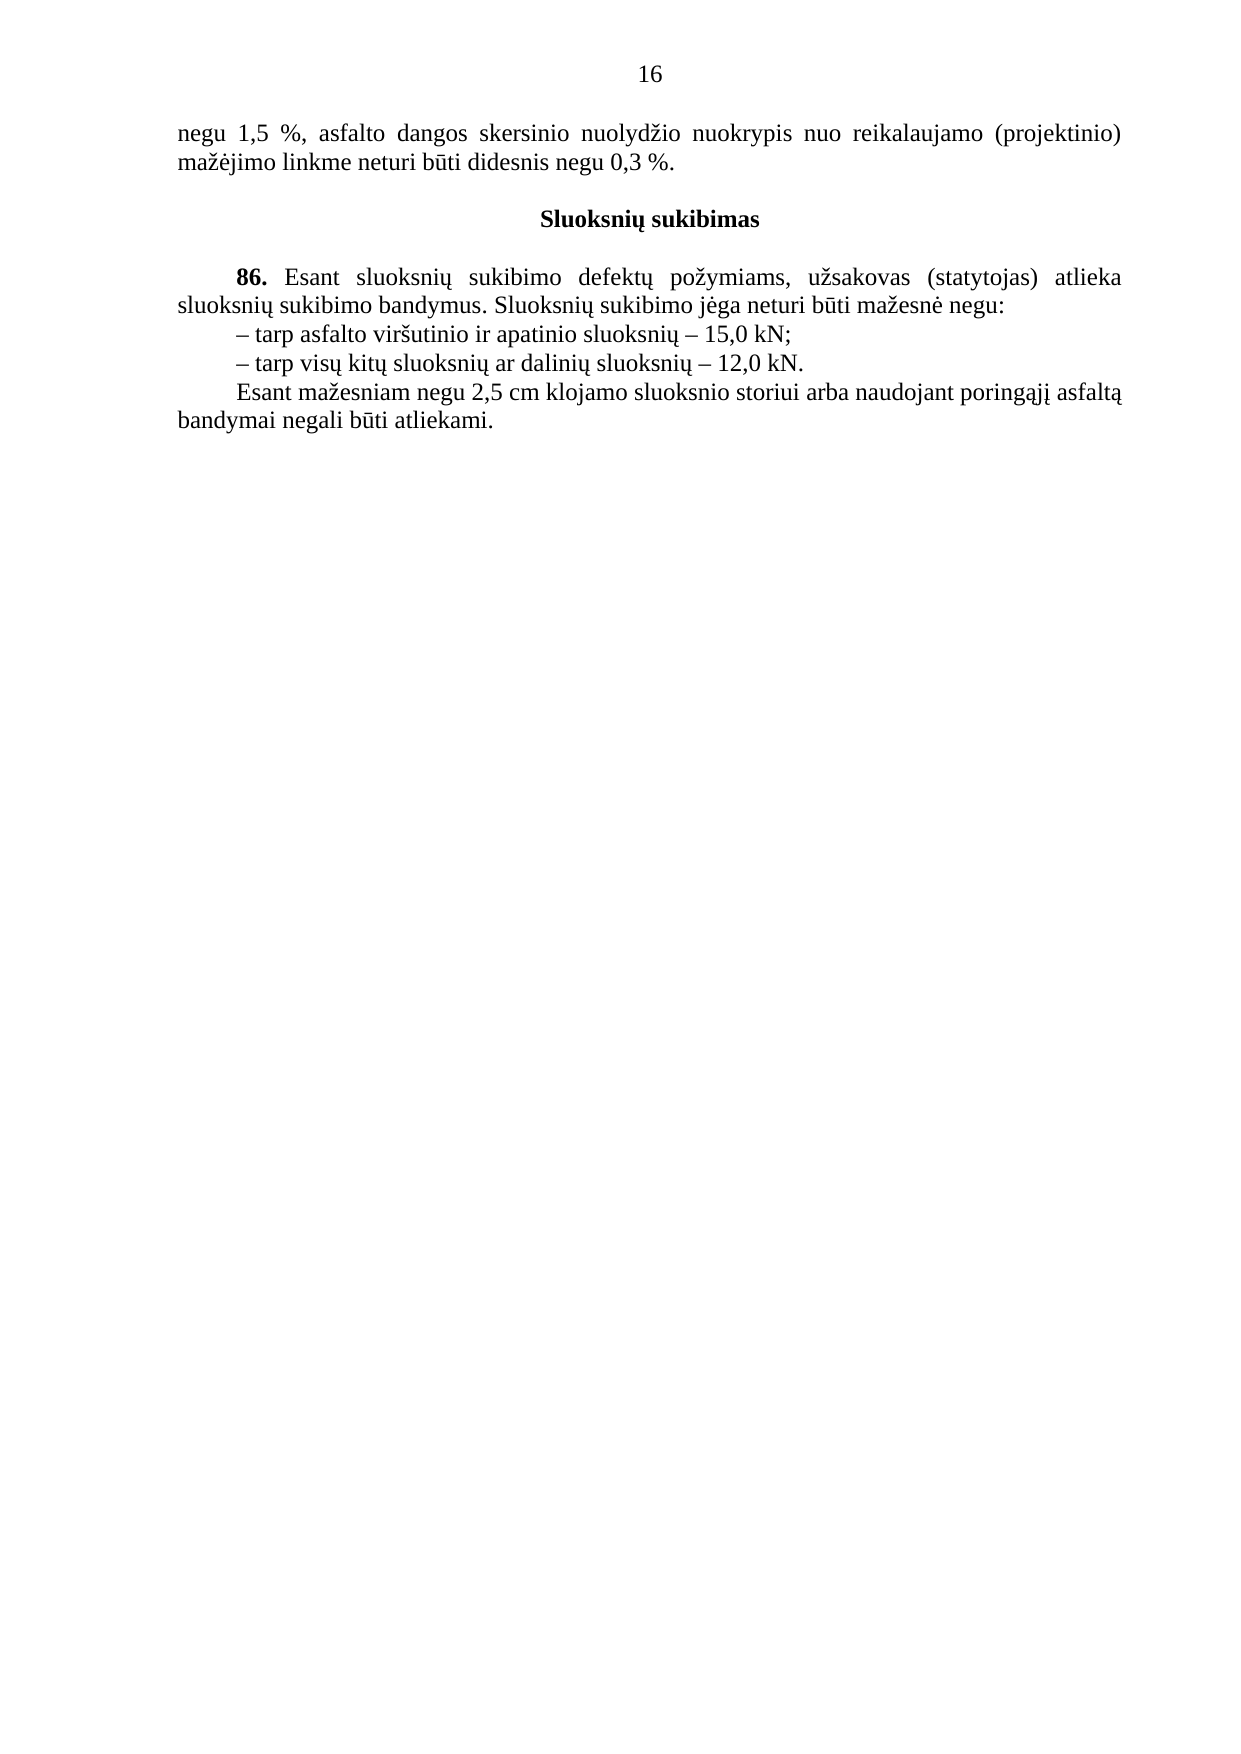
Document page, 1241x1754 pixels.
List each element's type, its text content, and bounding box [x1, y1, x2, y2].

text 86. Esant sluoksnių sukibimo defektų požymiams, užsakovas (statytojas) atlieka sluoksnių sukibimo bandymus. Sluoksnių sukibimo jėga neturi būti mažesnė negu: [177, 262, 1122, 319]
text – tarp visų kitų sluoksnių ar dalinių sluoksnių – 12,0 kN. [177, 348, 1122, 377]
text Esant mažesniam negu 2,5 cm klojamo sluoksnio storiui arba naudojant poringąjį asfaltą bandymai negali būti atliekami. [177, 377, 1122, 434]
text negu 1,5 %, asfalto dangos skersinio nuolydžio nuokrypis nuo reikalaujamo (projektinio) mažėjimo linkme neturi būti didesnis negu 0,3 %. [177, 118, 1122, 176]
text Sluoksnių sukibimas [177, 204, 1122, 233]
text – tarp asfalto viršutinio ir apatinio sluoksnių – 15,0 kN; [177, 319, 1122, 348]
